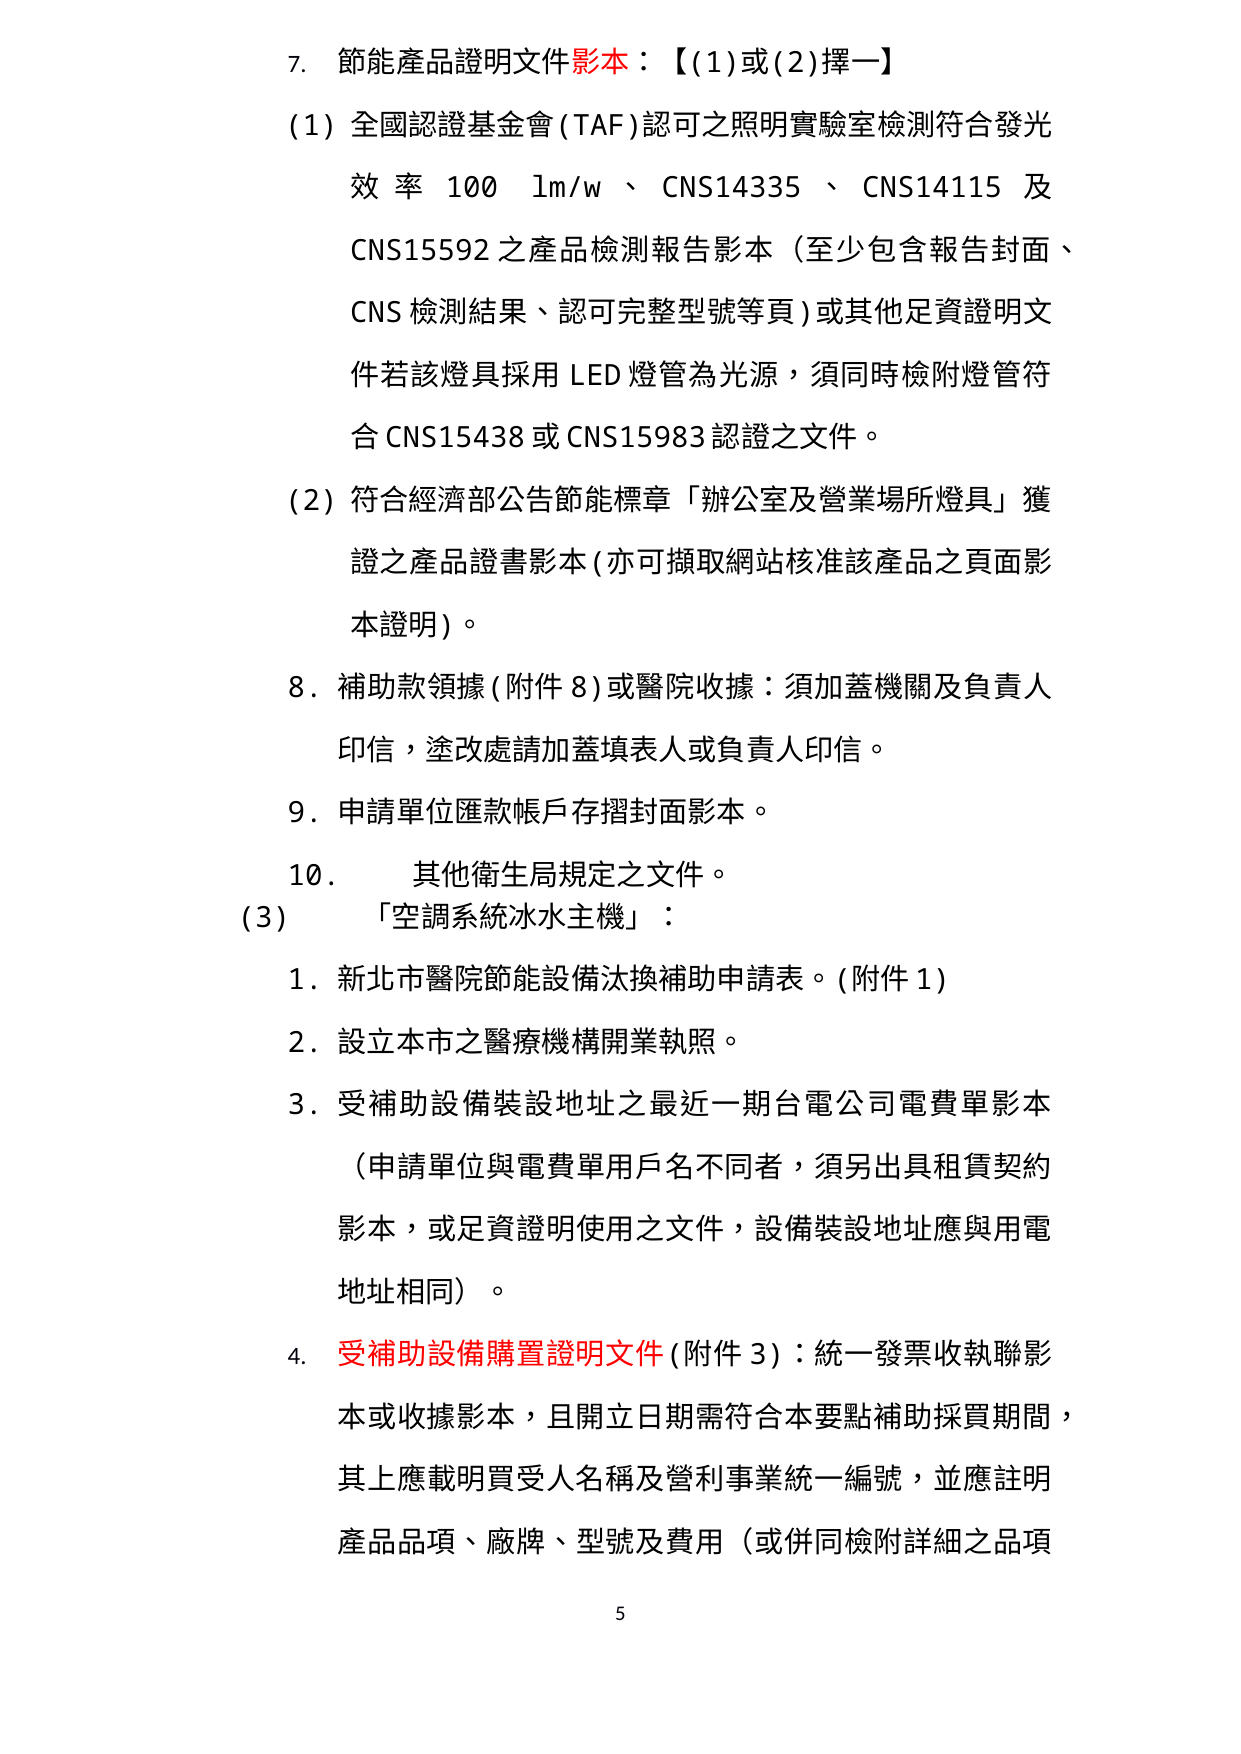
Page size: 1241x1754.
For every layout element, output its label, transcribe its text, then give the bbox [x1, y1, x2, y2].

list 「空調系統冰水主機」： [237, 894, 1053, 935]
list 符合經濟部公告節能標章「辦公室及營業場所燈具」獲證之產品證書影本(亦可擷取網站核准該產品之頁面影本證明)。 [337, 456, 1053, 644]
list 受補助設備購置證明文件(附件3)：統一發票收執聯影本或收據影本，且開立日期需符合本要點補助採買期間，其上應載明買受人名稱及營利事業統一編號，並應註明產品品項、廠牌、型號及費用（或併同檢附詳細之品項金額明細表），並註明「與正本相符」及加蓋填表人或負責人印信；收據應加蓋免用統一發票專用章，並載明廠商或銷售者之統一編號及代表人姓名。 [287, 1310, 1053, 1560]
list 其他衛生局規定之文件。 [287, 831, 1053, 894]
list 受補助設備裝設地址之最近一期台電公司電費單影本（申請單位與電費單用戶名不同者，須另出具租賃契約影本，或足資證明使用之文件，設備裝設地址應與用電地址相同）。 [287, 1060, 1053, 1310]
list 新北市醫院節能設備汰換補助申請表。(附件1) [287, 935, 1053, 998]
list 補助款領據(附件8)或醫院收據：須加蓋機關及負責人印信，塗改處請加蓋填表人或負責人印信。 [287, 644, 1053, 769]
list 設立本市之醫療機構開業執照。 [287, 998, 1053, 1060]
list 申請單位匯款帳戶存摺封面影本。 [287, 769, 1053, 831]
list 節能產品證明文件影本：【(1)或(2)擇一】 [287, 19, 1053, 81]
list 全國認證基金會(TAF)認可之照明實驗室檢測符合發光效率100 lm/w、CNS14335、CNS14115及CNS15592之產品檢測報告影本（至少包含報告封面、CNS檢測結果、認可完整型號等頁)或其他足資證明文件若該燈具採用LED燈管為光源，須同時檢附燈管符合CNS15438或CNS15983認證之文件。 [337, 81, 1053, 456]
